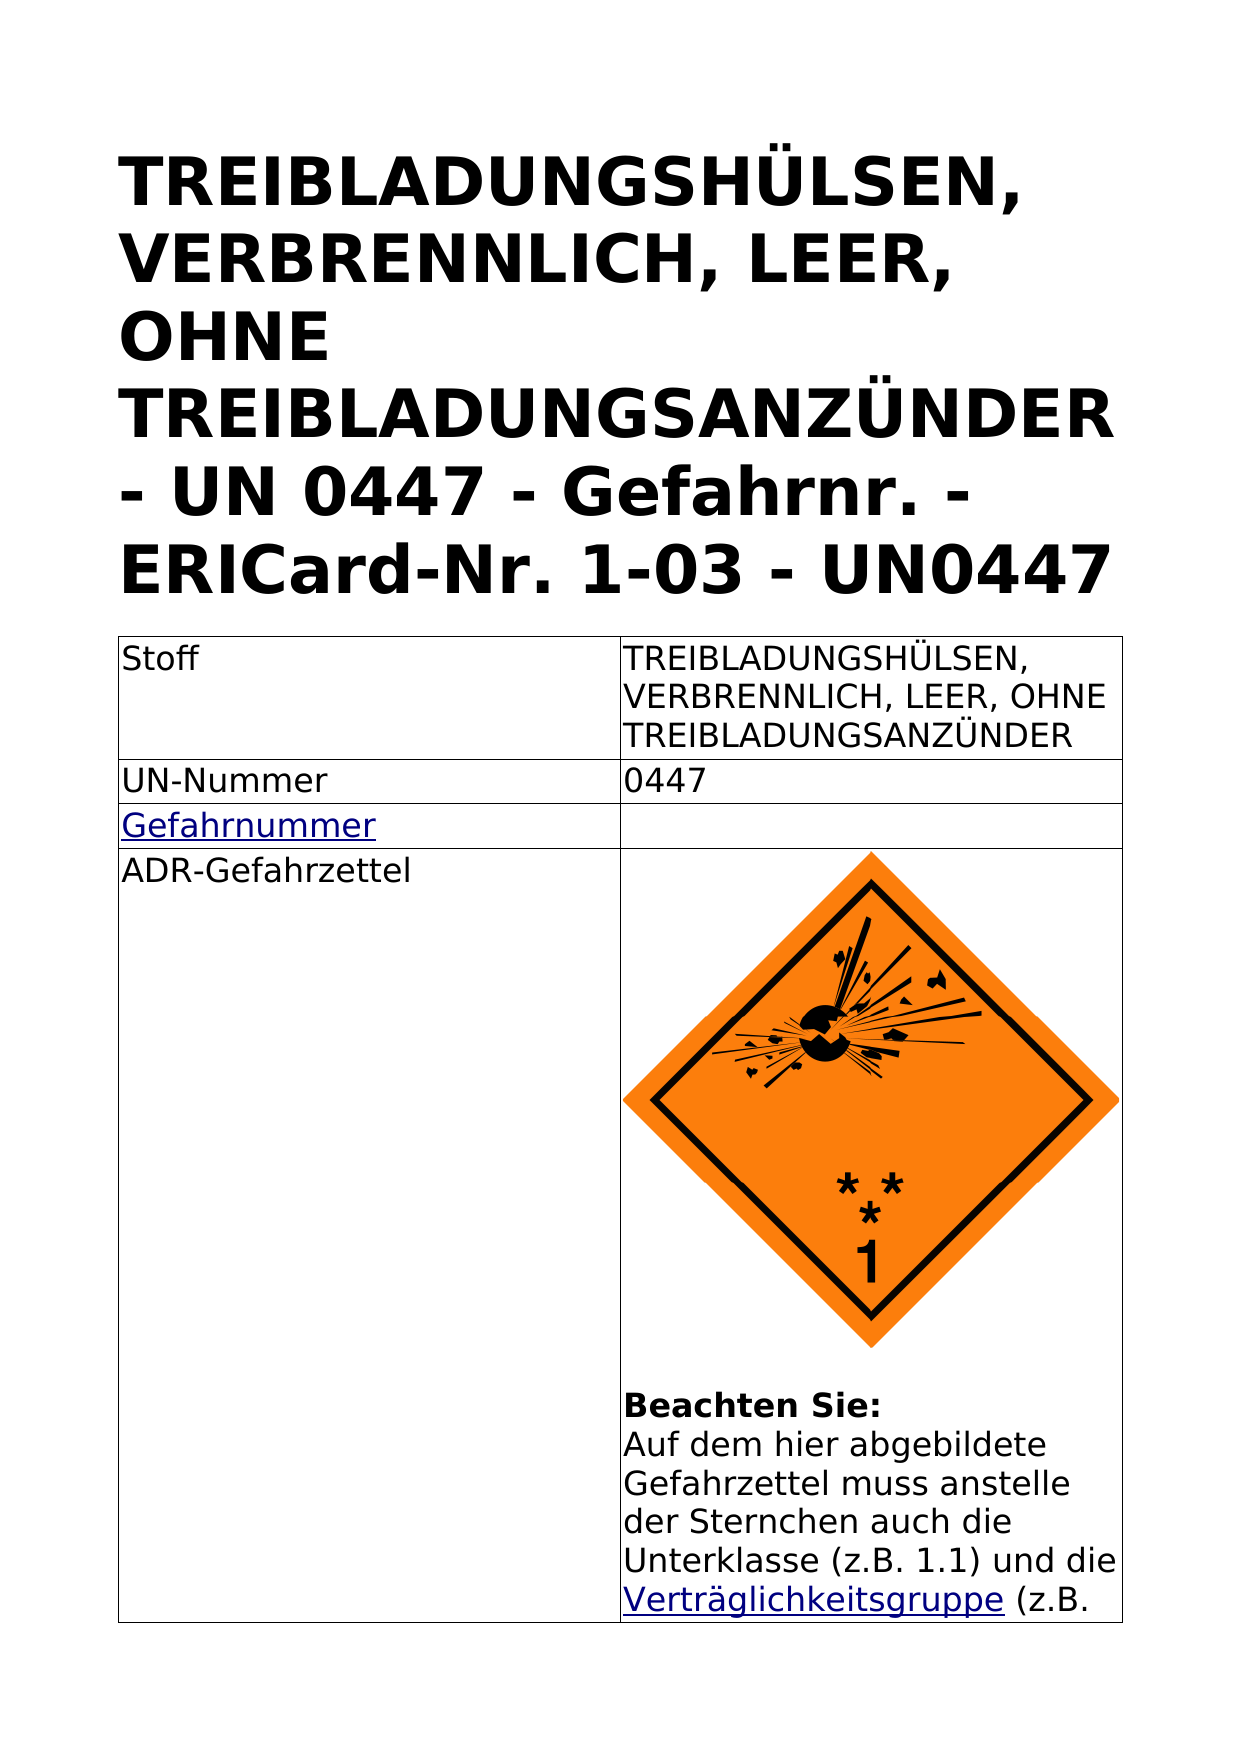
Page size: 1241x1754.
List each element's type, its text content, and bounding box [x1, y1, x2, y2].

table_cell Gefahrnummer [119, 804, 620, 848]
table_cell UN-Nummer [119, 760, 620, 803]
table_header Stoff [119, 637, 620, 758]
table_cell [621, 804, 1122, 848]
subtitle TREIBLADUNGSHÜLSEN, VERBRENNLICH, LEER, OHNE TREIBLADUNGSANZÜNDER - UN 0447 - Gefahrnr. - ERICard-Nr. 1-03 - UN0447 [118, 143, 1122, 609]
table_header TREIBLADUNGSHÜLSEN, VERBRENNLICH, LEER, OHNE TREIBLADUNGSANZÜNDER [621, 637, 1122, 758]
table_cell ADR-Gefahrzettel [119, 849, 620, 1622]
table_cell Beachten Sie: Auf dem hier abgebildete Gefahrzettel muss anstelle der Sternchen auch die Unterklasse (z.B. 1.1) und die Verträglichkeitsgruppe (z.B. [621, 849, 1122, 1622]
table_cell 0447 [621, 760, 1122, 803]
picture [622, 851, 1120, 1348]
